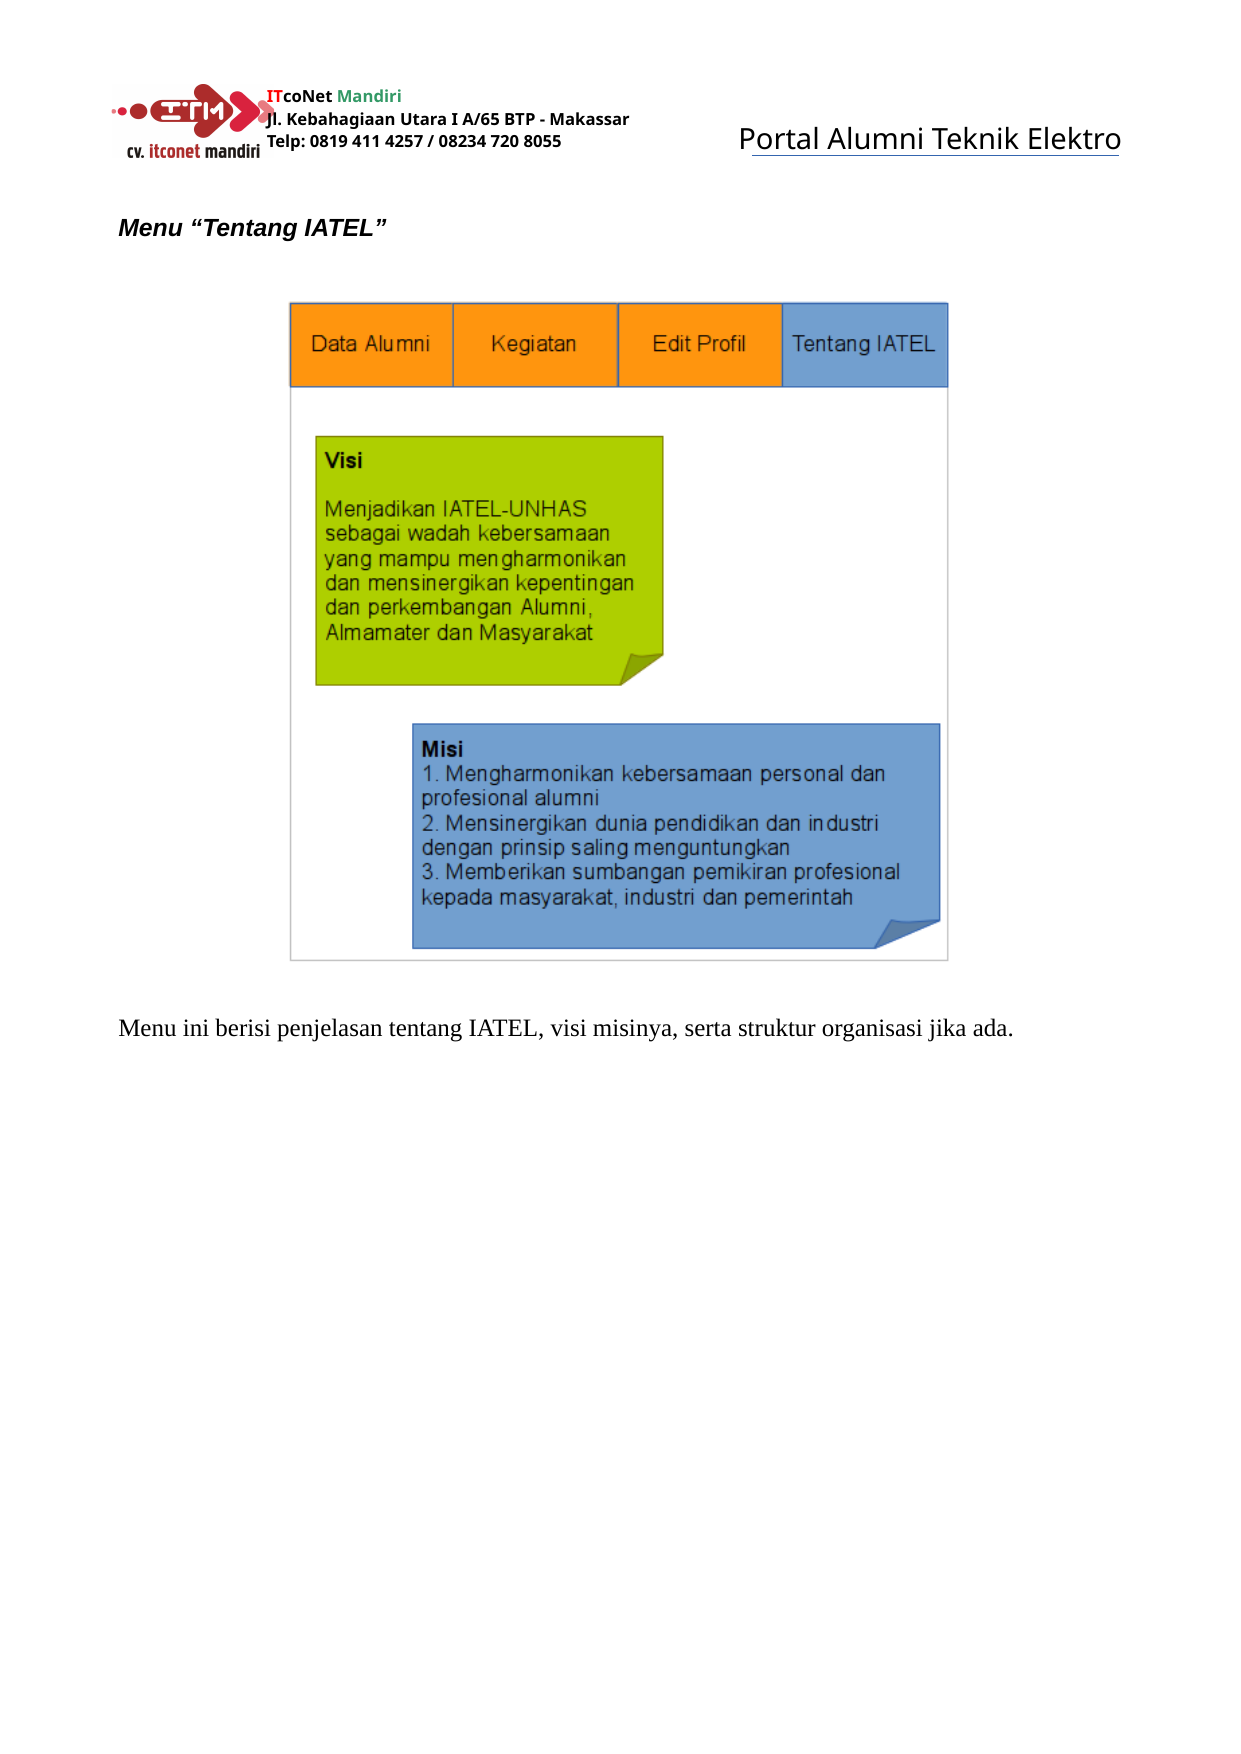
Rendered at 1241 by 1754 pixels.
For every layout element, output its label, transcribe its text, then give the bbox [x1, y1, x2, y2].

picture [111, 84, 275, 158]
picture [282, 295, 958, 972]
subtitle Menu “Tentang IATEL” [118, 213, 1122, 241]
text Menu ini berisi penjelasan tentang IATEL, visi misinya, serta struktur organisasi jika ada. [118, 1013, 1122, 1042]
